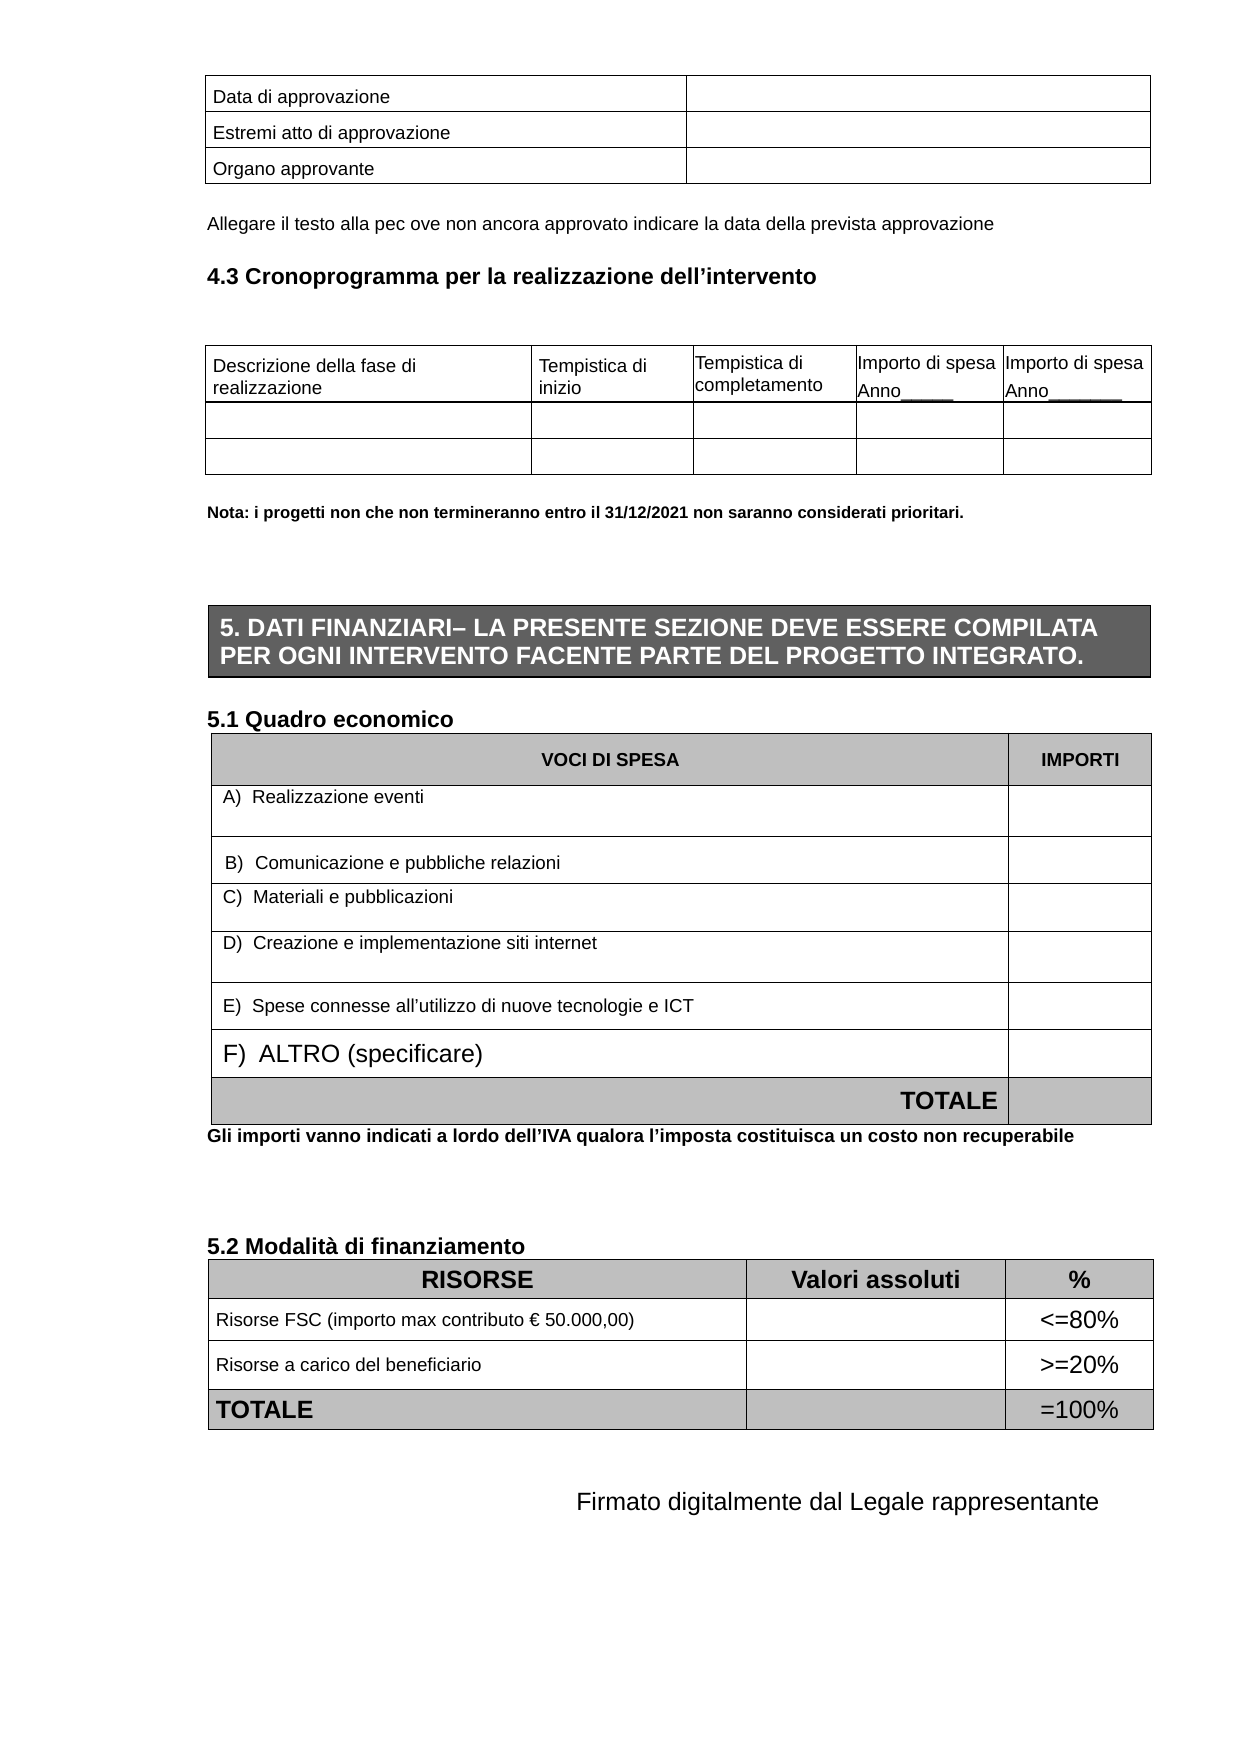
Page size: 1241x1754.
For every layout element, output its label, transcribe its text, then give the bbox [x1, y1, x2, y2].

text Gli importi vanno indicati a lordo dell’IVA qualora l’imposta costituisca un costo non recuperabile [207, 1125, 1122, 1146]
table_header Descrizione della fase di realizzazione [206, 346, 531, 401]
table_cell [687, 148, 1150, 183]
table_cell =100% [1006, 1390, 1153, 1429]
table_cell B) Comunicazione e pubbliche relazioni [212, 837, 1008, 883]
table_cell C) Materiali e pubblicazioni [212, 884, 1008, 931]
table_header Tempistica di completamento [694, 346, 856, 401]
table_cell [1009, 837, 1151, 883]
table_header 5. DATI FINANZIARI– LA PRESENTE SEZIONE DEVE ESSERE COMPILATA PER OGNI INTERVENTO FACENTE PARTE DEL PROGETTO INTEGRATO. [209, 606, 1150, 676]
table_cell [532, 439, 693, 473]
table_cell [687, 112, 1150, 147]
table_header RISORSE [209, 1260, 746, 1298]
text Allegare il testo alla pec ove non ancora approvato indicare la data della prevista approvazione [207, 213, 1122, 234]
table_header VOCI DI SPESA [212, 734, 1008, 785]
table_cell >=20% [1006, 1341, 1153, 1388]
table_cell [747, 1390, 1005, 1429]
table_cell Organo approvante [206, 148, 686, 183]
table_cell [206, 439, 531, 473]
table_cell [1004, 403, 1151, 437]
text Nota: i progetti non che non termineranno entro il 31/12/2021 non saranno considerati prioritari. [207, 503, 1122, 522]
table_cell <=80% [1006, 1299, 1153, 1340]
text 4.3 Cronoprogramma per la realizzazione dell’intervento [207, 263, 1122, 289]
table_cell TOTALE [212, 1078, 1008, 1124]
table_header Tempistica di inizio [532, 346, 693, 401]
table_cell [1009, 983, 1151, 1029]
table_cell Risorse a carico del beneficiario [209, 1341, 746, 1388]
text Firmato digitalmente dal Legale rappresentante [207, 1487, 1122, 1516]
table_cell Estremi atto di approvazione [206, 112, 686, 147]
table_cell [747, 1341, 1005, 1388]
table_cell [694, 403, 856, 437]
table_cell E) Spese connesse all’utilizzo di nuove tecnologie e ICT [212, 983, 1008, 1029]
table_cell [1009, 884, 1151, 931]
table_cell [857, 403, 1003, 437]
table_header Importo di spesa Anno_____ [857, 346, 1003, 401]
table_cell [1009, 932, 1151, 982]
table_cell A) Realizzazione eventi [212, 786, 1008, 836]
table_cell Risorse FSC (importo max contributo € 50.000,00) [209, 1299, 746, 1340]
table_cell D) Creazione e implementazione siti internet [212, 932, 1008, 982]
table_cell [206, 403, 531, 437]
table_cell TOTALE [209, 1390, 746, 1429]
table_cell [532, 403, 693, 437]
table_header Valori assoluti [747, 1260, 1005, 1298]
table_header [687, 76, 1150, 111]
table_header Data di approvazione [206, 76, 686, 111]
table_cell F) ALTRO (specificare) [212, 1030, 1008, 1077]
table_cell [1009, 786, 1151, 836]
table_header % [1006, 1260, 1153, 1298]
text 5.1 Quadro economico [207, 706, 1122, 732]
table_cell [857, 439, 1003, 473]
table_cell [1009, 1078, 1151, 1124]
table_cell [1009, 1030, 1151, 1077]
text 5.2 Modalità di finanziamento [207, 1233, 1122, 1259]
table_header Importo di spesa Anno_______ [1004, 346, 1151, 401]
table_header IMPORTI [1009, 734, 1151, 785]
table_cell [1004, 439, 1151, 473]
table_cell [694, 439, 856, 473]
table_cell [747, 1299, 1005, 1340]
